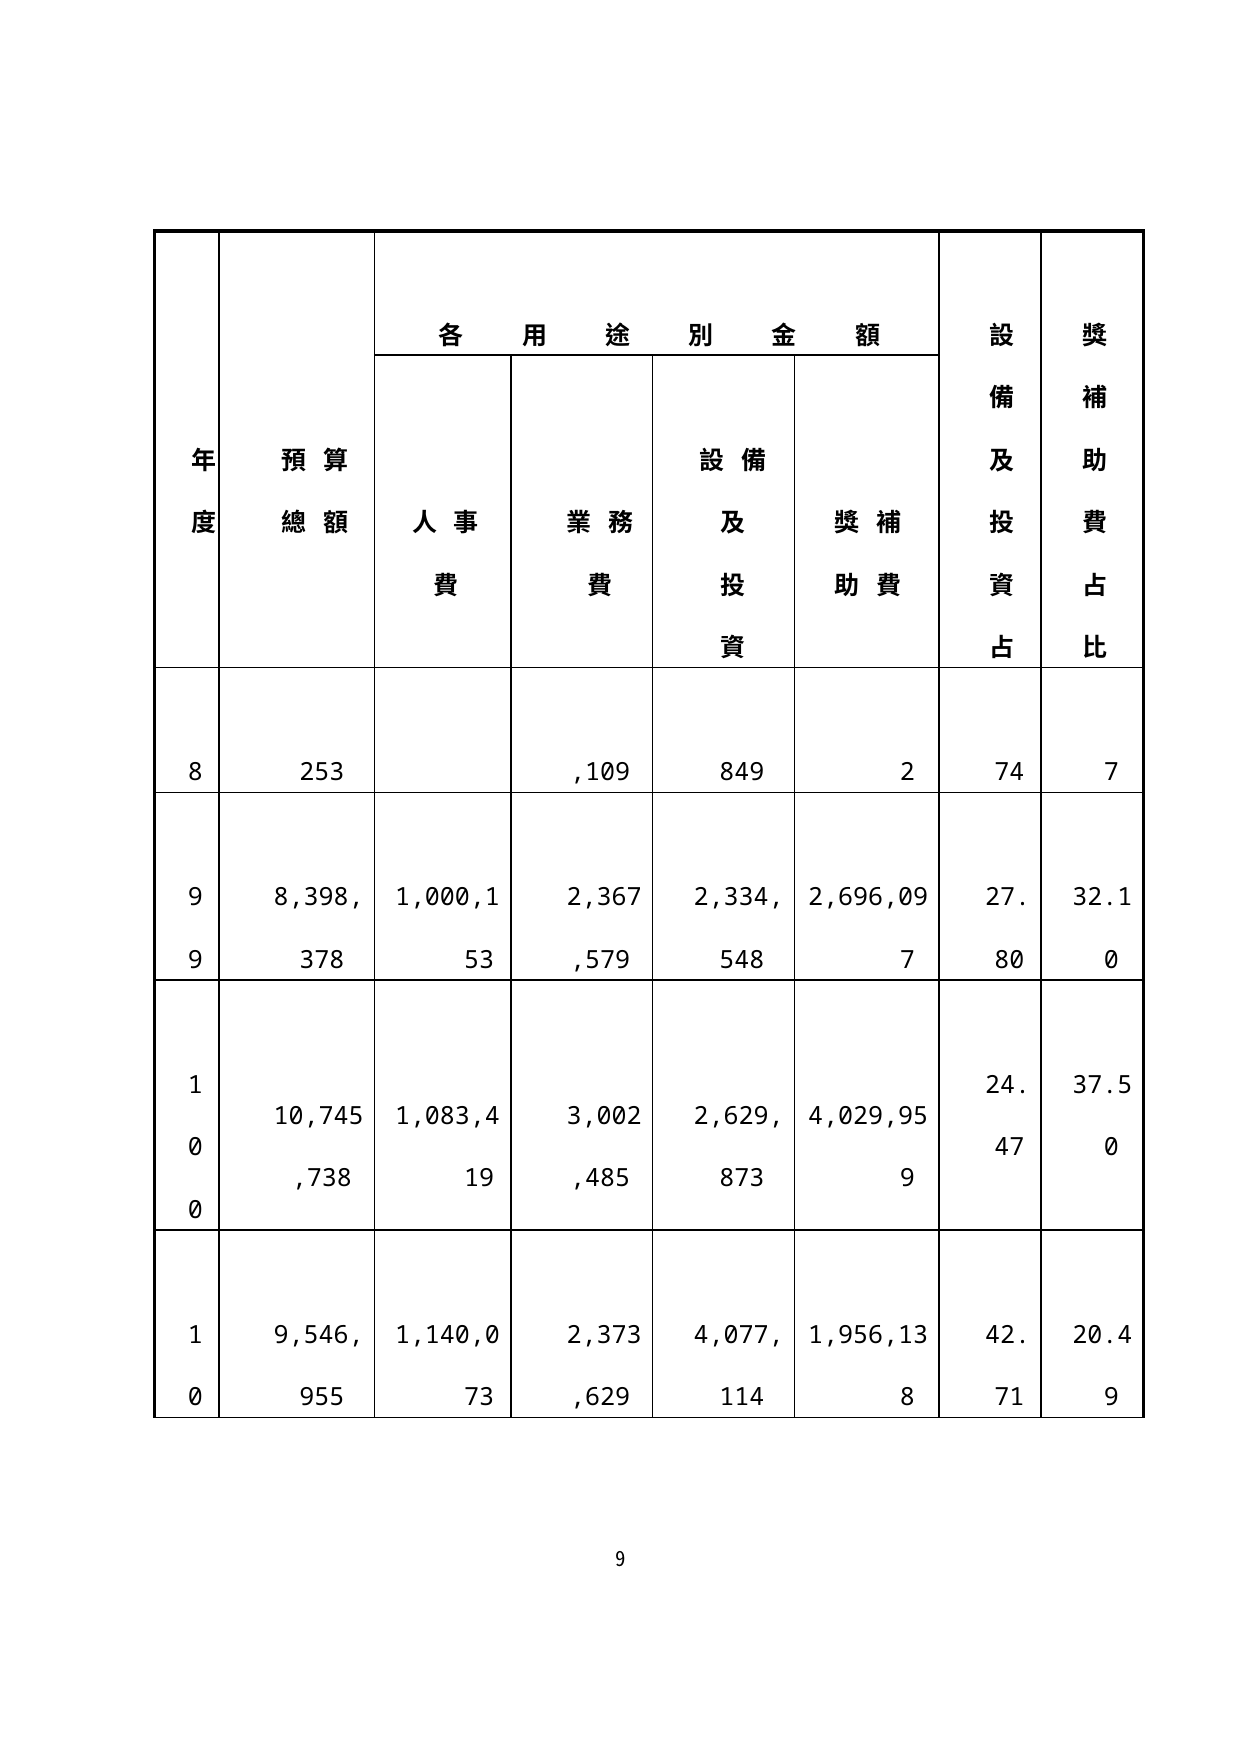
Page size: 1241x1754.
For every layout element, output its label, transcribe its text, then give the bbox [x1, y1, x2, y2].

table_cell 獎補助費 [795, 356, 938, 667]
table_cell 100 [156, 981, 218, 1229]
table_cell 4,077,114 [653, 1231, 794, 1417]
table_header 獎補助費占比 [1042, 233, 1142, 667]
table_cell 2,367,579 [512, 793, 652, 979]
table_cell 2,696,097 [795, 793, 938, 979]
table_cell 99 [156, 793, 218, 979]
table_cell 4,029,959 [795, 981, 938, 1229]
table_cell 業務費 [512, 356, 652, 667]
table_cell 8 [156, 668, 218, 792]
table_cell 1,140,073 [375, 1231, 510, 1417]
table_cell 74 [940, 668, 1040, 792]
table_cell 20.49 [1042, 1231, 1142, 1417]
table_cell 849 [653, 668, 794, 792]
table_cell 2,629,873 [653, 981, 794, 1229]
table_cell 人事費 [375, 356, 510, 667]
table_cell 24.47 [940, 981, 1040, 1229]
table_cell 2,373,629 [512, 1231, 652, 1417]
table_cell 37.50 [1042, 981, 1142, 1229]
table_cell 1,000,153 [375, 793, 510, 979]
table_header 年度 [156, 233, 218, 667]
table_cell 10 [156, 1231, 218, 1417]
table_cell 253 [220, 668, 374, 792]
table_cell 10,745,738 [220, 981, 374, 1229]
table_header 預算總額 [220, 233, 374, 667]
table_cell 1,083,419 [375, 981, 510, 1229]
table_cell 8,398,378 [220, 793, 374, 979]
table_cell 32.10 [1042, 793, 1142, 979]
table_cell 9,546,955 [220, 1231, 374, 1417]
table_cell 設備及 投 資 [653, 356, 794, 667]
table_cell 7 [1042, 668, 1142, 792]
table_header 各 用 途 別 金 額 [375, 233, 938, 354]
table_cell [375, 668, 510, 792]
table_cell 1,956,138 [795, 1231, 938, 1417]
table_cell 42.71 [940, 1231, 1040, 1417]
table_cell 2 [795, 668, 938, 792]
table_header 設備及投資占比 [940, 233, 1040, 667]
table_cell 2,334,548 [653, 793, 794, 979]
table_cell ,109 [512, 668, 652, 792]
table_cell 27.80 [940, 793, 1040, 979]
table_cell 3,002,485 [512, 981, 652, 1229]
